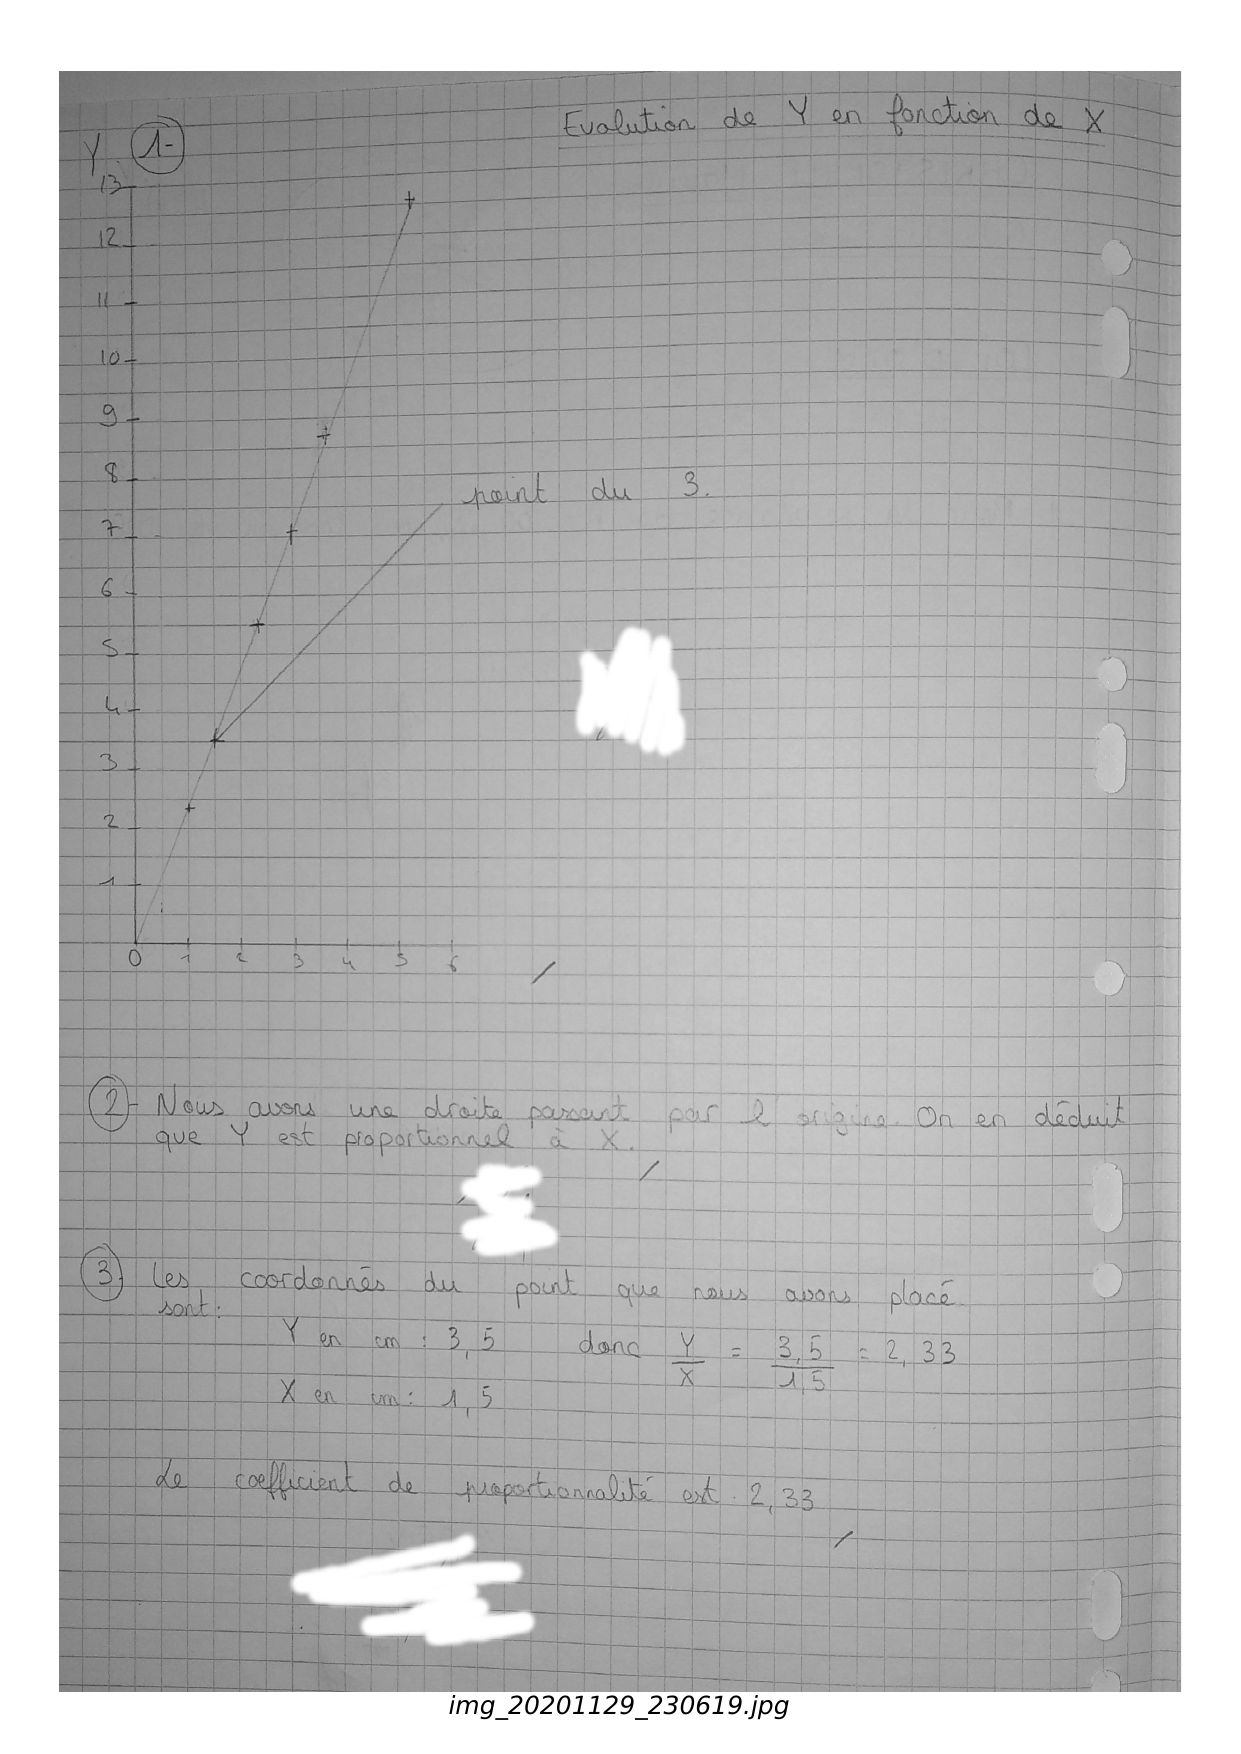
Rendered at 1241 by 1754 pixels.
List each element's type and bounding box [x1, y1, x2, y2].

picture [59, 71, 1182, 1692]
